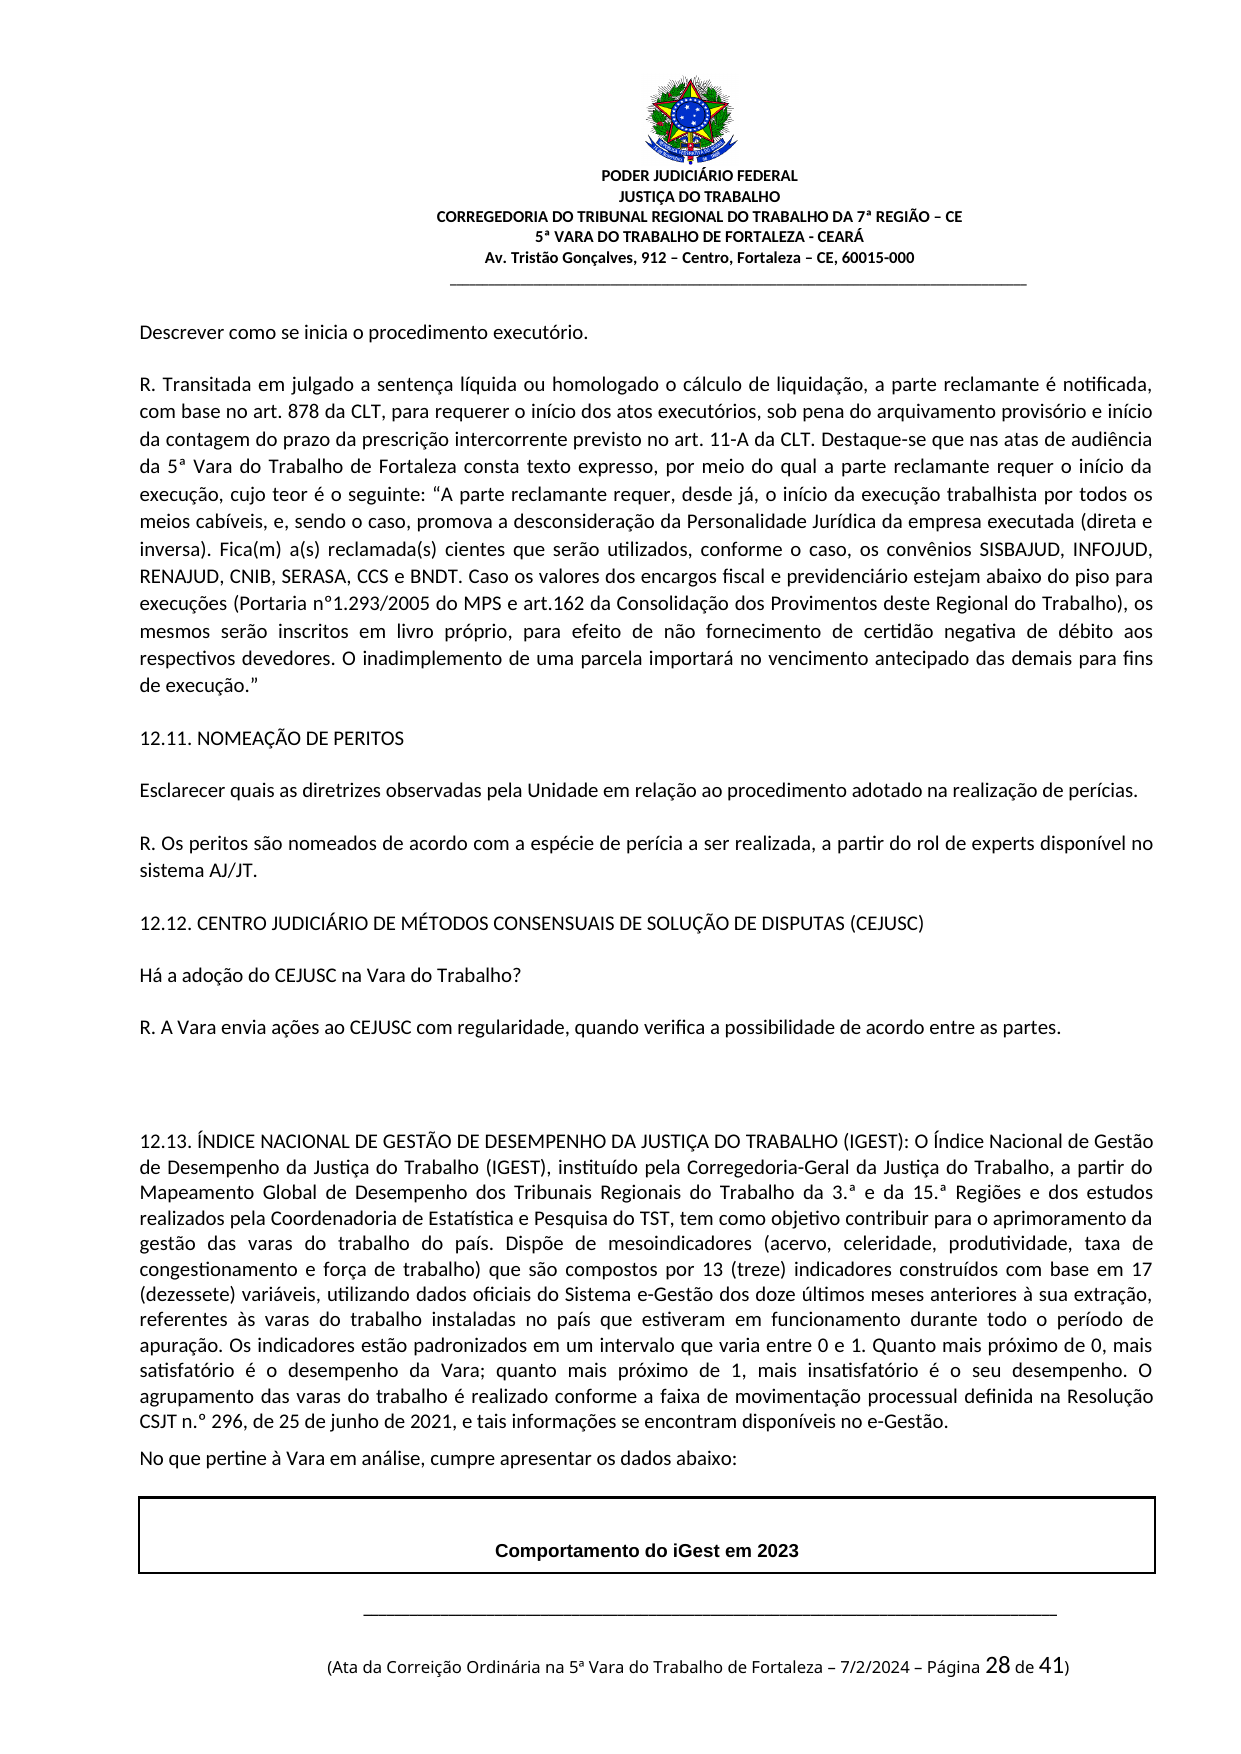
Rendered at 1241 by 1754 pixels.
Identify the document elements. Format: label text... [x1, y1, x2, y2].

text R. Os peritos são nomeados de acordo com a espécie de perícia a ser realizada, a partir do rol de experts disponível no sistema AJ/JT. [139, 830, 1155, 883]
text R. A Vara envia ações ao CEJUSC com regularidade, quando verifica a possibilidade de acordo entre as partes. [139, 1014, 1155, 1040]
text Há a adoção do CEJUSC na Vara do Trabalho? [139, 962, 1155, 987]
picture [640, 73, 739, 166]
text Descrever como se inicia o procedimento executório. [139, 319, 1155, 344]
text Esclarecer quais as diretrizes observadas pela Unidade em relação ao procedimento adotado na realização de perícias. [139, 777, 1155, 803]
text 12.12. CENTRO JUDICIÁRIO DE MÉTODOS CONSENSUAIS DE SOLUÇÃO DE DISPUTAS (CEJUSC) [139, 910, 1155, 935]
text No que pertine à Vara em análise, cumpre apresentar os dados abaixo: [139, 1446, 1155, 1471]
text 12.11. NOMEAÇÃO DE PERITOS [139, 725, 1155, 751]
text 12.13. ÍNDICE NACIONAL DE GESTÃO DE DESEMPENHO DA JUSTIÇA DO TRABALHO (IGEST): O Índice Nacional de Gestão de Desempenho da Justiça do Trabalho (IGEST), instituído pela Corregedoria-Geral da Justiça do Trabalho, a partir do Mapeamento Global de Desempenho dos Tribunais Regionais do Trabalho da 3.ª e da 15.ª Regiões e dos estudos realizados pela Coordenadoria de Estatística e Pesquisa do TST, tem como objetivo contribuir para o aprimoramento da gestão das varas do trabalho do país. Dispõe de mesoindicadores (acervo, celeridade, produtividade, taxa de congestionamento e força de trabalho) que são compostos por 13 (treze) indicadores construídos com base em 17 (dezessete) variáveis, utilizando dados oficiais do Sistema e-Gestão dos doze últimos meses anteriores à sua extração, referentes às varas do trabalho instaladas no país que estiveram em funcionamento durante todo o período de apuração. Os indicadores estão padronizados em um intervalo que varia entre 0 e 1. Quanto mais próximo de 0, mais satisfatório é o desempenho da Vara; quanto mais próximo de 1, mais insatisfatório é o seu desempenho. O agrupamento das varas do trabalho é realizado conforme a faixa de movimentação processual definida na Resolução CSJT n.º 296, de 25 de junho de 2021, e tais informações se encontram disponíveis no e-Gestão. [139, 1129, 1155, 1434]
table_header Comportamento do iGest em 2023 [140, 1499, 1154, 1572]
text R. Transitada em julgado a sentença líquida ou homologado o cálculo de liquidação, a parte reclamante é notificada, com base no art. 878 da CLT, para requerer o início dos atos executórios, sob pena do arquivamento provisório e início da contagem do prazo da prescrição intercorrente previsto no art. 11-A da CLT. Destaque-se que nas atas de audiência da 5ª Vara do Trabalho de Fortaleza consta texto expresso, por meio do qual a parte reclamante requer o início da execução, cujo teor é o seguinte: “A parte reclamante requer, desde já, o início da execução trabalhista por todos os meios cabíveis, e, sendo o caso, promova a desconsideração da Personalidade Jurídica da empresa executada (direta e inversa). Fica(m) a(s) reclamada(s) cientes que serão utilizados, conforme o caso, os convênios SISBAJUD, INFOJUD, RENAJUD, CNIB, SERASA, CCS e BNDT. Caso os valores dos encargos fiscal e previdenciário estejam abaixo do piso para execuções (Portaria nº1.293/2005 do MPS e art.162 da Consolidação dos Provimentos deste Regional do Trabalho), os mesmos serão inscritos em livro próprio, para efeito de não fornecimento de certidão negativa de débito aos respectivos devedores. O inadimplemento de uma parcela importará no vencimento antecipado das demais para fins de execução.” [139, 371, 1155, 698]
